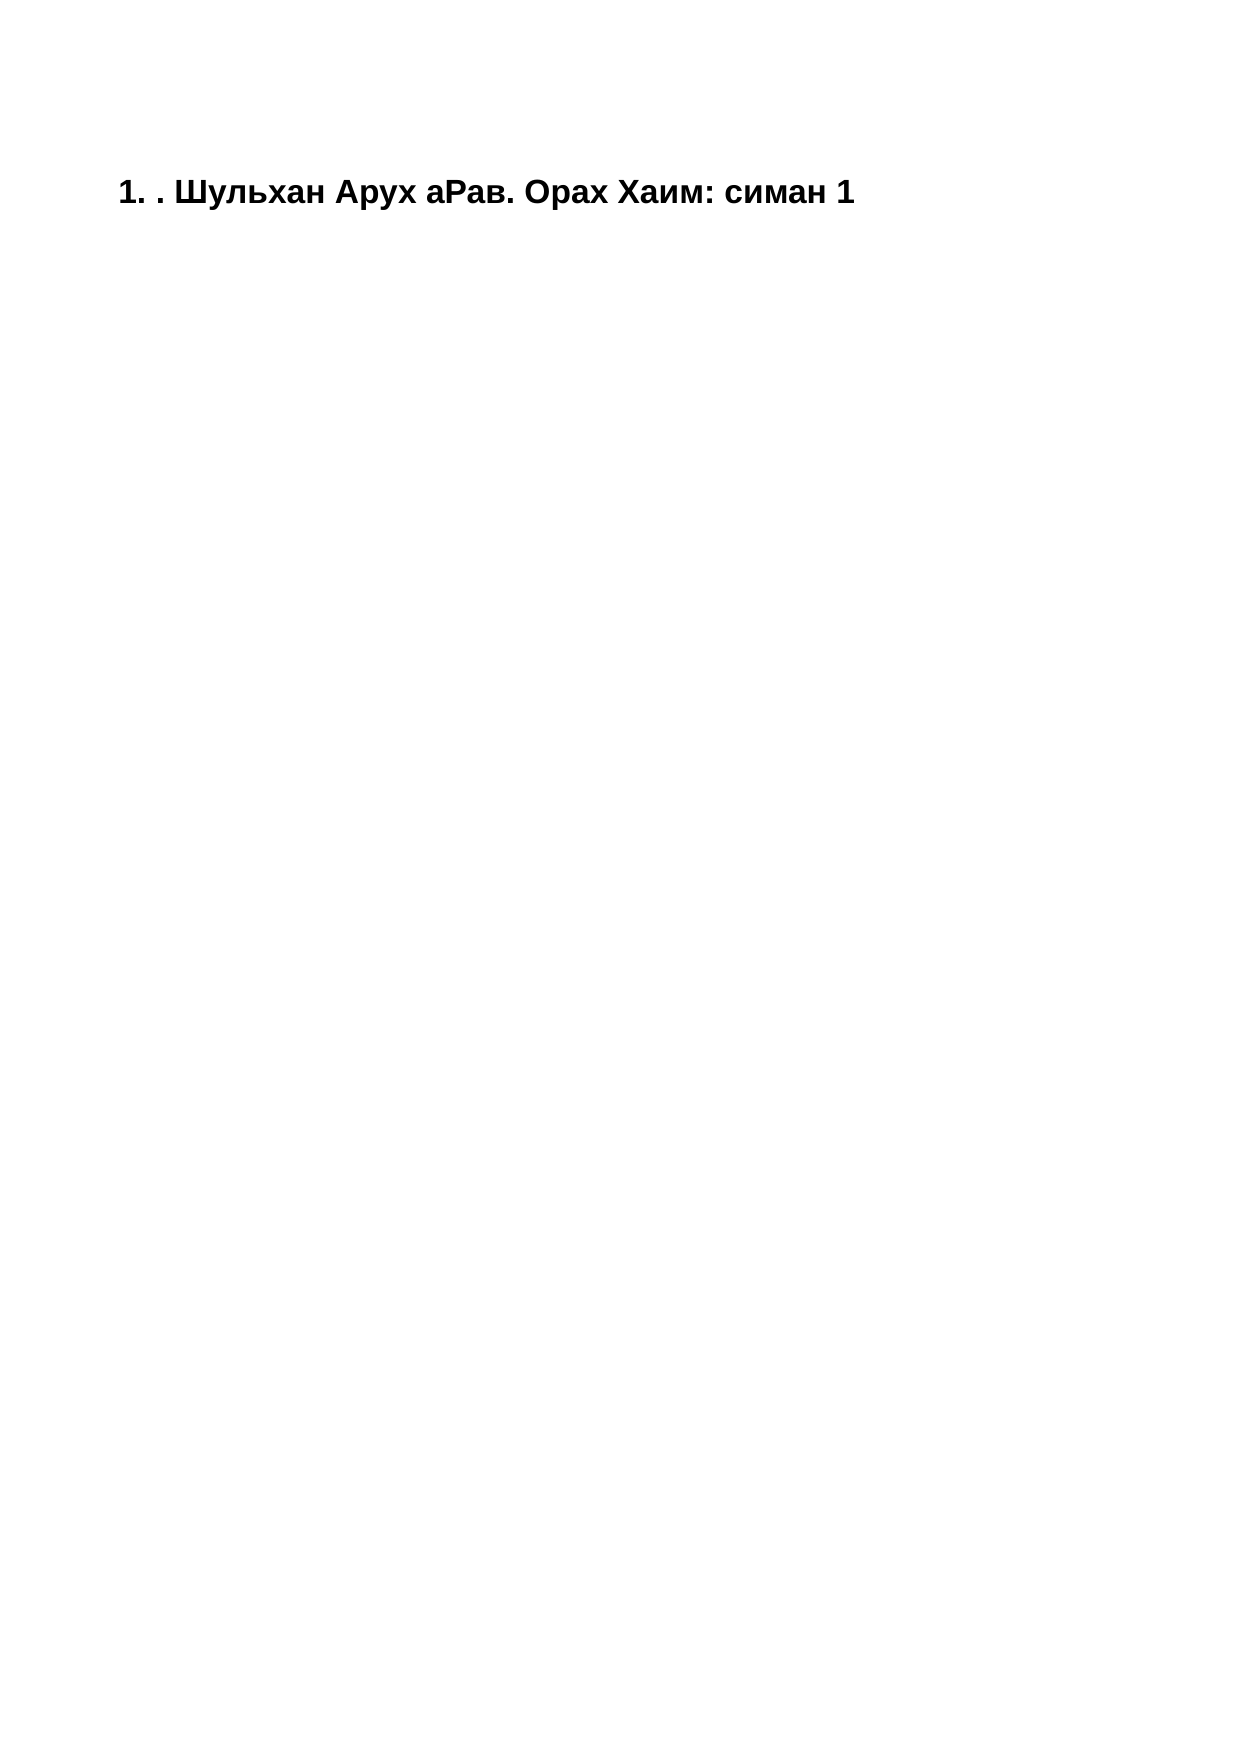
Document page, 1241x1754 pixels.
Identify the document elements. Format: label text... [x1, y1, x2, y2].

subtitle . Шульхан Арух аРав. Орах Хаим: симан 1 [118, 147, 1122, 176]
